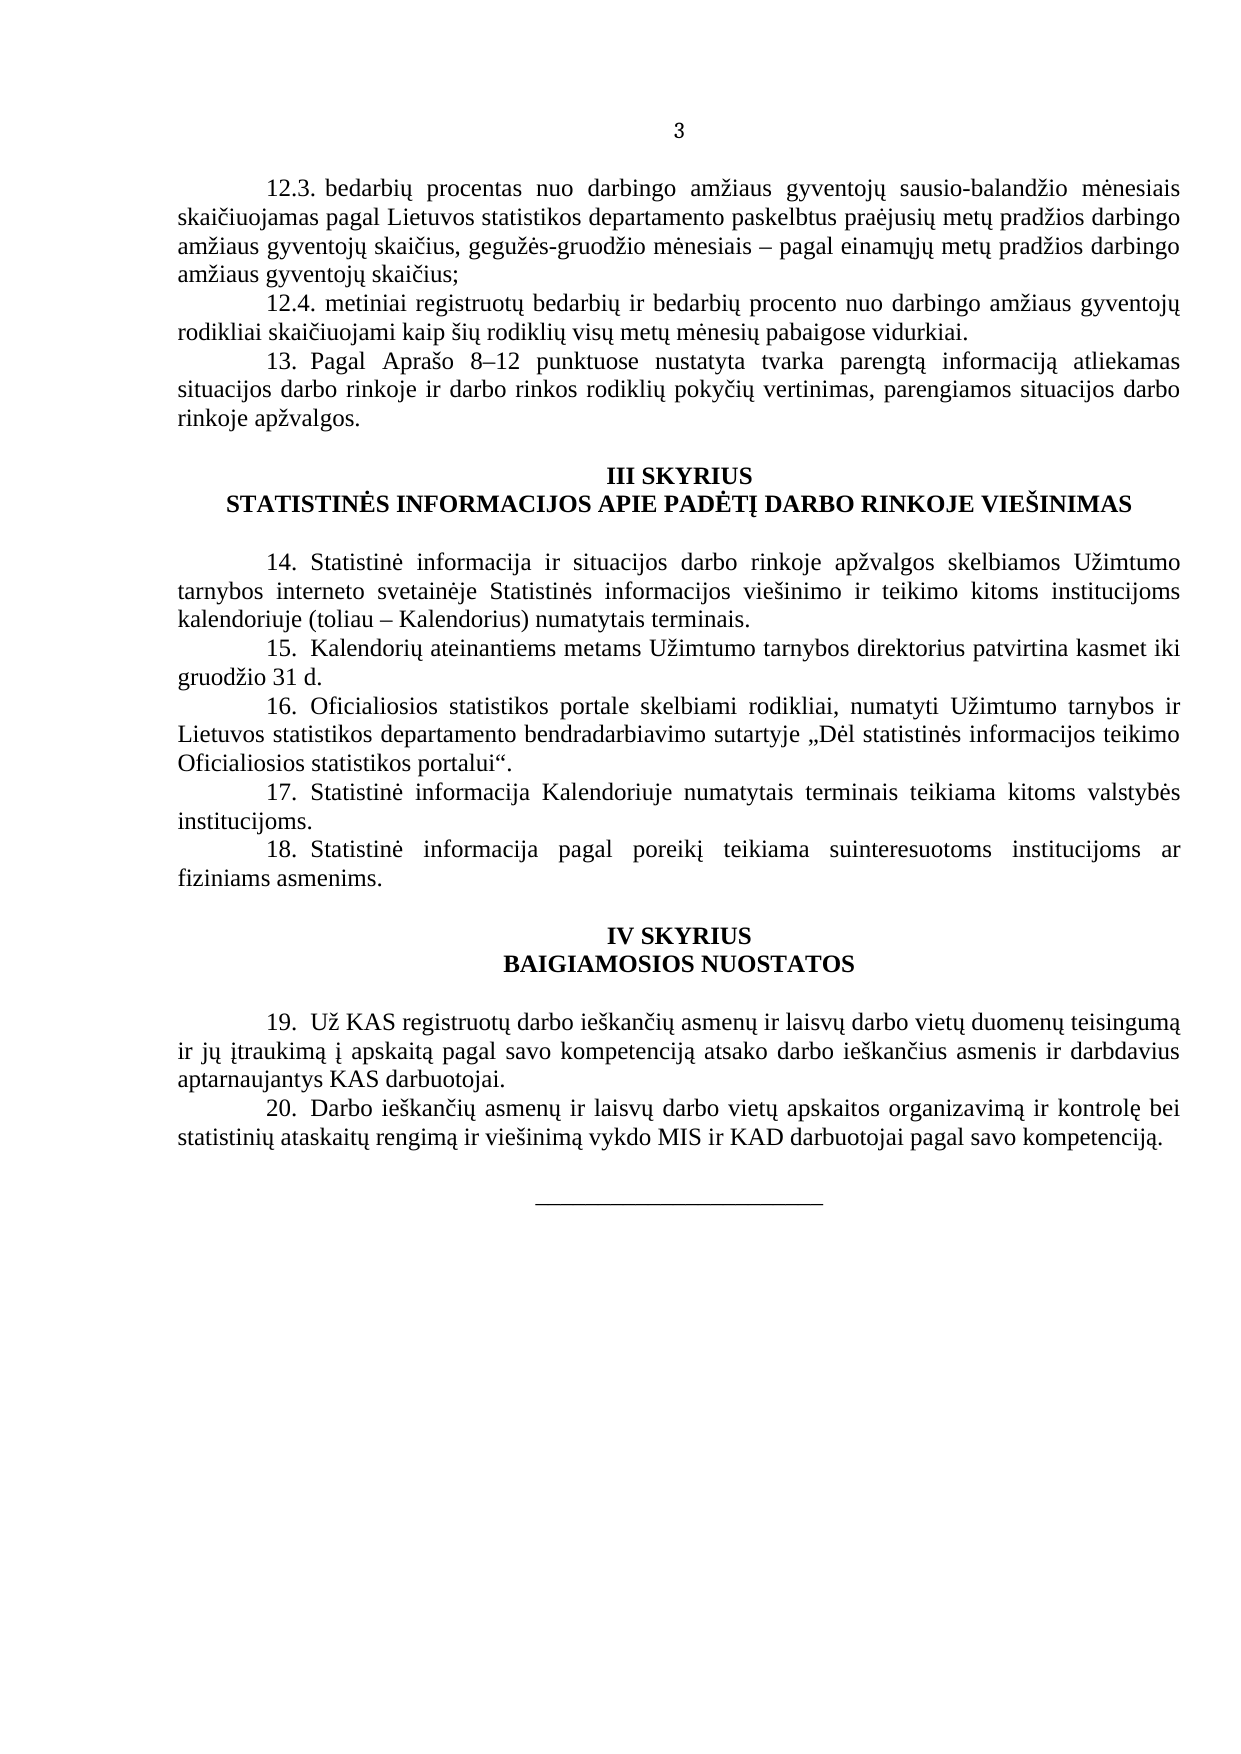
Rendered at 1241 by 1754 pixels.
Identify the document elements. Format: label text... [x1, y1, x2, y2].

text _______________________ [177, 1179, 1181, 1208]
text 17. Statistinė informacija Kalendoriuje numatytais terminais teikiama kitoms valstybės institucijoms. [177, 777, 1181, 834]
text 19. Už KAS registruotų darbo ieškančių asmenų ir laisvų darbo vietų duomenų teisingumą ir jų įtraukimą į apskaitą pagal savo kompetenciją atsako darbo ieškančius asmenis ir darbdavius aptarnaujantys KAS darbuotojai. [177, 1007, 1181, 1093]
text 14. Statistinė informacija ir situacijos darbo rinkoje apžvalgos skelbiamos Užimtumo tarnybos interneto svetainėje Statistinės informacijos viešinimo ir teikimo kitoms institucijoms kalendoriuje (toliau – Kalendorius) numatytais terminais. [177, 547, 1181, 633]
text 18. Statistinė informacija pagal poreikį teikiama suinteresuotoms institucijoms ar fiziniams asmenims. [177, 834, 1181, 892]
text 16. Oficialiosios statistikos portale skelbiami rodikliai, numatyti Užimtumo tarnybos ir Lietuvos statistikos departamento bendradarbiavimo sutartyje „Dėl statistinės informacijos teikimo Oficialiosios statistikos portalui“. [177, 691, 1181, 777]
text 12.3. bedarbių procentas nuo darbingo amžiaus gyventojų sausio-balandžio mėnesiais skaičiuojamas pagal Lietuvos statistikos departamento paskelbtus praėjusių metų pradžios darbingo amžiaus gyventojų skaičius, gegužės-gruodžio mėnesiais – pagal einamųjų metų pradžios darbingo amžiaus gyventojų skaičius; [177, 173, 1181, 288]
text 13. Pagal Aprašo 8–12 punktuose nustatyta tvarka parengtą informaciją atliekamas situacijos darbo rinkoje ir darbo rinkos rodiklių pokyčių vertinimas, parengiamos situacijos darbo rinkoje apžvalgos. [177, 346, 1181, 432]
text IV SKYRIUS [177, 921, 1181, 949]
text 15. Kalendorių ateinantiems metams Užimtumo tarnybos direktorius patvirtina kasmet iki gruodžio 31 d. [177, 633, 1181, 691]
text 12.4. metiniai registruotų bedarbių ir bedarbių procento nuo darbingo amžiaus gyventojų rodikliai skaičiuojami kaip šių rodiklių visų metų mėnesių pabaigose vidurkiai. [177, 288, 1181, 346]
text III SKYRIUS [177, 461, 1181, 489]
text STATISTINĖS INFORMACIJOS APIE PADĖTĮ DARBO RINKOJE VIEŠINIMAS [177, 489, 1181, 518]
text 20. Darbo ieškančių asmenų ir laisvų darbo vietų apskaitos organizavimą ir kontrolę bei statistinių ataskaitų rengimą ir viešinimą vykdo MIS ir KAD darbuotojai pagal savo kompetenciją. [177, 1093, 1181, 1151]
text BAIGIAMOSIOS NUOSTATOS [177, 949, 1181, 978]
